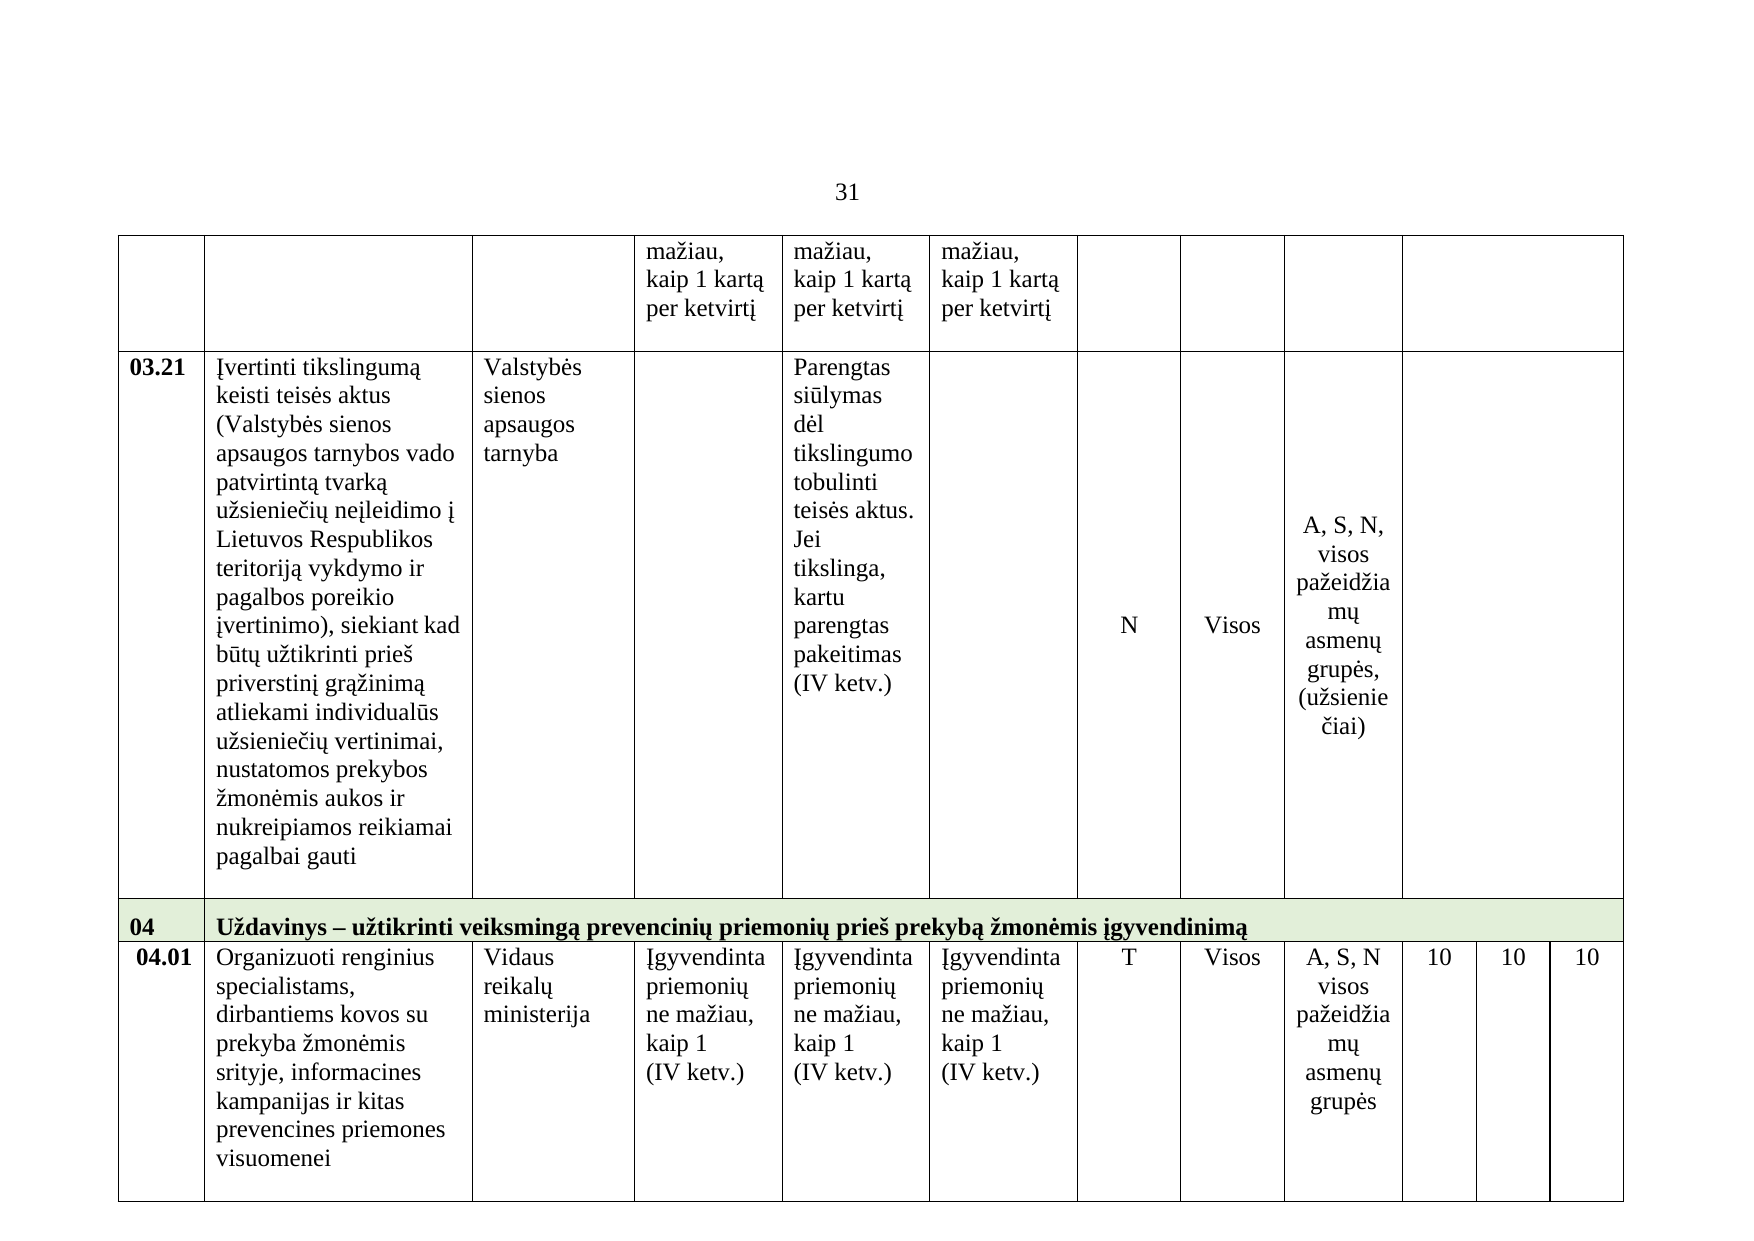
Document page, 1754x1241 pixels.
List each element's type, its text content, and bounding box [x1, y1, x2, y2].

table_cell A, S, N visos pažeidžiamų asmenų grupės [1285, 942, 1402, 1201]
table_cell [1403, 352, 1623, 898]
table_cell Įgyvendinta priemonių ne mažiau, kaip 1 (IV ketv.) [930, 942, 1077, 1201]
table_cell 03.21 [119, 352, 204, 898]
table_cell [1285, 236, 1402, 351]
table_cell 10 [1477, 942, 1549, 1201]
table_cell T [1078, 942, 1180, 1201]
table_cell Vidaus reikalų ministerija [473, 942, 634, 1201]
table_cell [635, 352, 782, 898]
table_cell [473, 236, 634, 351]
table_cell 04.01 [119, 942, 204, 1201]
table_cell Įgyvendinta priemonių ne mažiau, kaip 1 (IV ketv.) [783, 942, 929, 1201]
table_cell [930, 352, 1077, 898]
table_cell [205, 236, 472, 351]
table_cell Visos [1181, 352, 1284, 898]
table_cell [119, 236, 204, 351]
table_cell [1078, 236, 1180, 351]
table_cell Įgyvendinta priemonių ne mažiau, kaip 1 (IV ketv.) [635, 942, 782, 1201]
table_cell mažiau, kaip 1 kartą per ketvirtį [635, 236, 782, 351]
table_cell N [1078, 352, 1180, 898]
table_cell Organizuoti renginius specialistams, dirbantiems kovos su prekyba žmonėmis srityje, informacines kampanijas ir kitas prevencines priemones visuomenei [205, 942, 472, 1201]
table_cell mažiau, kaip 1 kartą per ketvirtį [930, 236, 1077, 351]
table_cell mažiau, kaip 1 kartą per ketvirtį [783, 236, 929, 351]
table_cell 04 [119, 899, 204, 941]
table_cell Parengtas siūlymas dėl tikslingumo tobulinti teisės aktus. Jei tikslinga, kartu parengtas pakeitimas (IV ketv.) [783, 352, 929, 898]
table_cell A, S, N, visos pažeidžiamų asmenų grupės, (užsieniečiai) [1285, 352, 1402, 898]
table_cell 10 [1403, 942, 1476, 1201]
table_cell Valstybės sienos apsaugos tarnyba [473, 352, 634, 898]
table_cell [1403, 236, 1623, 351]
table_cell Uždavinys – užtikrinti veiksmingą prevencinių priemonių prieš prekybą žmonėmis įgyvendinimą [205, 899, 1623, 941]
table_cell Visos [1181, 942, 1284, 1201]
table_cell 10 [1551, 942, 1623, 1201]
table_cell Įvertinti tikslingumą keisti teisės aktus (Valstybės sienos apsaugos tarnybos vado patvirtintą tvarką užsieniečių neįleidimo į Lietuvos Respublikos teritoriją vykdymo ir pagalbos poreikio įvertinimo), siekiant kad būtų užtikrinti prieš priverstinį grąžinimą atliekami individualūs užsieniečių vertinimai, nustatomos prekybos žmonėmis aukos ir nukreipiamos reikiamai pagalbai gauti [205, 352, 472, 898]
table_cell [1181, 236, 1284, 351]
